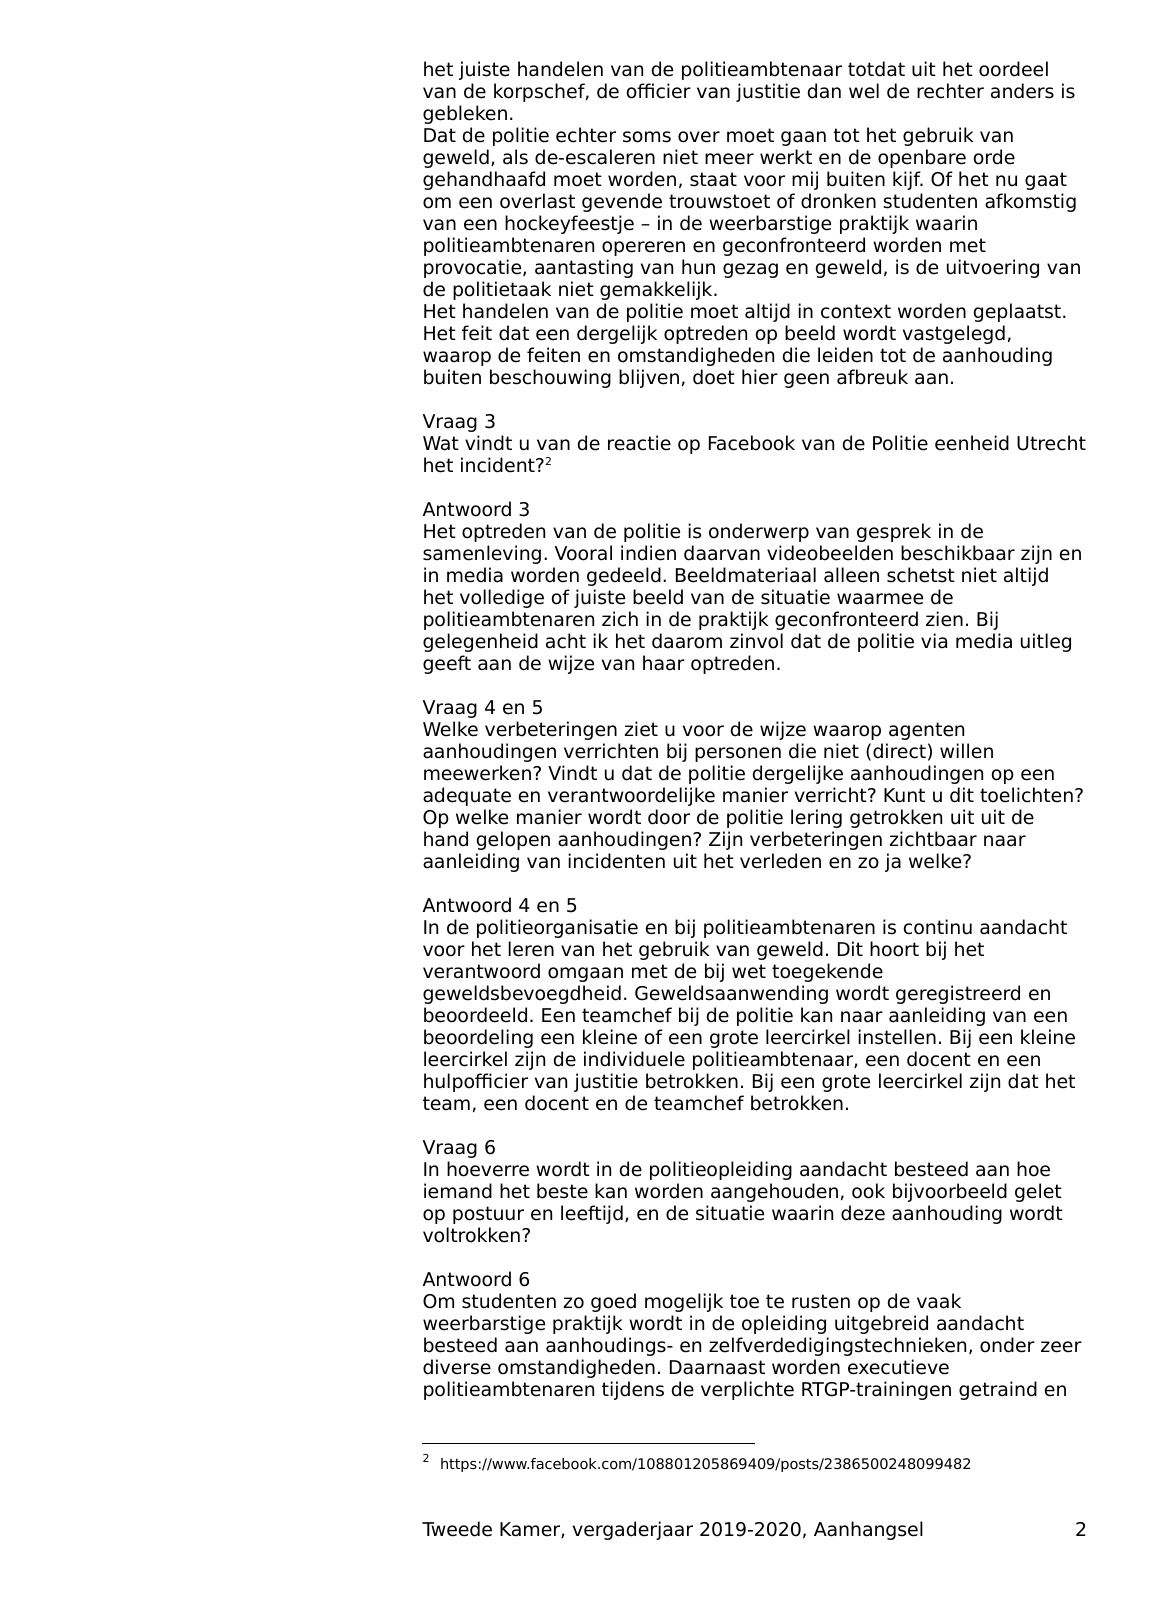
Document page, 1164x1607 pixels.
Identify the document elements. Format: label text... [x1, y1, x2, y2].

text Om studenten zo goed mogelijk toe te rusten op de vaak weerbarstige praktijk wordt in de opleiding uitgebreid aandacht besteed aan aanhoudings- en zelfverdedigingstechnieken, onder zeer diverse omstandigheden. Daarnaast worden executieve politieambtenaren tijdens de verplichte RTGP-trainingen getraind en [422, 1291, 1087, 1401]
text In hoeverre wordt in de politieopleiding aandacht besteed aan hoe iemand het beste kan worden aangehouden, ook bijvoorbeeld gelet op postuur en leeftijd, en de situatie waarin deze aanhouding wordt voltrokken? [422, 1159, 1087, 1247]
text Antwoord 4 en 5 [422, 895, 1087, 917]
text het juiste handelen van de politieambtenaar totdat uit het oordeel van de korpschef, de officier van justitie dan wel de rechter anders is gebleken. [422, 59, 1087, 125]
text Op welke manier wordt door de politie lering getrokken uit uit de hand gelopen aanhoudingen? Zijn verbeteringen zichtbaar naar aanleiding van incidenten uit het verleden en zo ja welke? [422, 807, 1087, 873]
text Welke verbeteringen ziet u voor de wijze waarop agenten aanhoudingen verrichten bij personen die niet (direct) willen meewerken? Vindt u dat de politie dergelijke aanhoudingen op een adequate en verantwoordelijke manier verricht? Kunt u dit toelichten? [422, 719, 1087, 807]
text Vraag 4 en 5 [422, 697, 1087, 719]
text Antwoord 6 [422, 1269, 1087, 1291]
text Wat vindt u van de reactie op Facebook van de Politie eenheid Utrecht het incident? [422, 433, 1087, 477]
text Dat de politie echter soms over moet gaan tot het gebruik van geweld, als de-escaleren niet meer werkt en de openbare orde gehandhaafd moet worden, staat voor mij buiten kijf. Of het nu gaat om een overlast gevende trouwstoet of dronken studenten afkomstig van een hockeyfeestje – in de weerbarstige praktijk waarin politieambtenaren opereren en geconfronteerd worden met provocatie, aantasting van hun gezag en geweld, is de uitvoering van de politietaak niet gemakkelijk. [422, 125, 1087, 301]
text Antwoord 3 [422, 499, 1087, 521]
text Vraag 3 [422, 411, 1087, 433]
text In de politieorganisatie en bij politieambtenaren is continu aandacht voor het leren van het gebruik van geweld. Dit hoort bij het verantwoord omgaan met de bij wet toegekende geweldsbevoegdheid. Geweldsaanwending wordt geregistreerd en beoordeeld. Een teamchef bij de politie kan naar aanleiding van een beoordeling een kleine of een grote leercirkel instellen. Bij een kleine leercirkel zijn de individuele politieambtenaar, een docent en een hulpofficier van justitie betrokken. Bij een grote leercirkel zijn dat het team, een docent en de teamchef betrokken. [422, 917, 1087, 1115]
text Het handelen van de politie moet altijd in context worden geplaatst. Het feit dat een dergelijk optreden op beeld wordt vastgelegd, waarop de feiten en omstandigheden die leiden tot de aanhouding buiten beschouwing blijven, doet hier geen afbreuk aan. [422, 301, 1087, 389]
text Het optreden van de politie is onderwerp van gesprek in de samenleving. Vooral indien daarvan videobeelden beschikbaar zijn en in media worden gedeeld. Beeldmateriaal alleen schetst niet altijd het volledige of juiste beeld van de situatie waarmee de politieambtenaren zich in de praktijk geconfronteerd zien. Bij gelegenheid acht ik het daarom zinvol dat de politie via media uitleg geeft aan de wijze van haar optreden. [422, 521, 1087, 675]
text https://www.facebook.com/108801205869409/posts/2386500248099482 [422, 1452, 1087, 1474]
text Vraag 6 [422, 1137, 1087, 1159]
